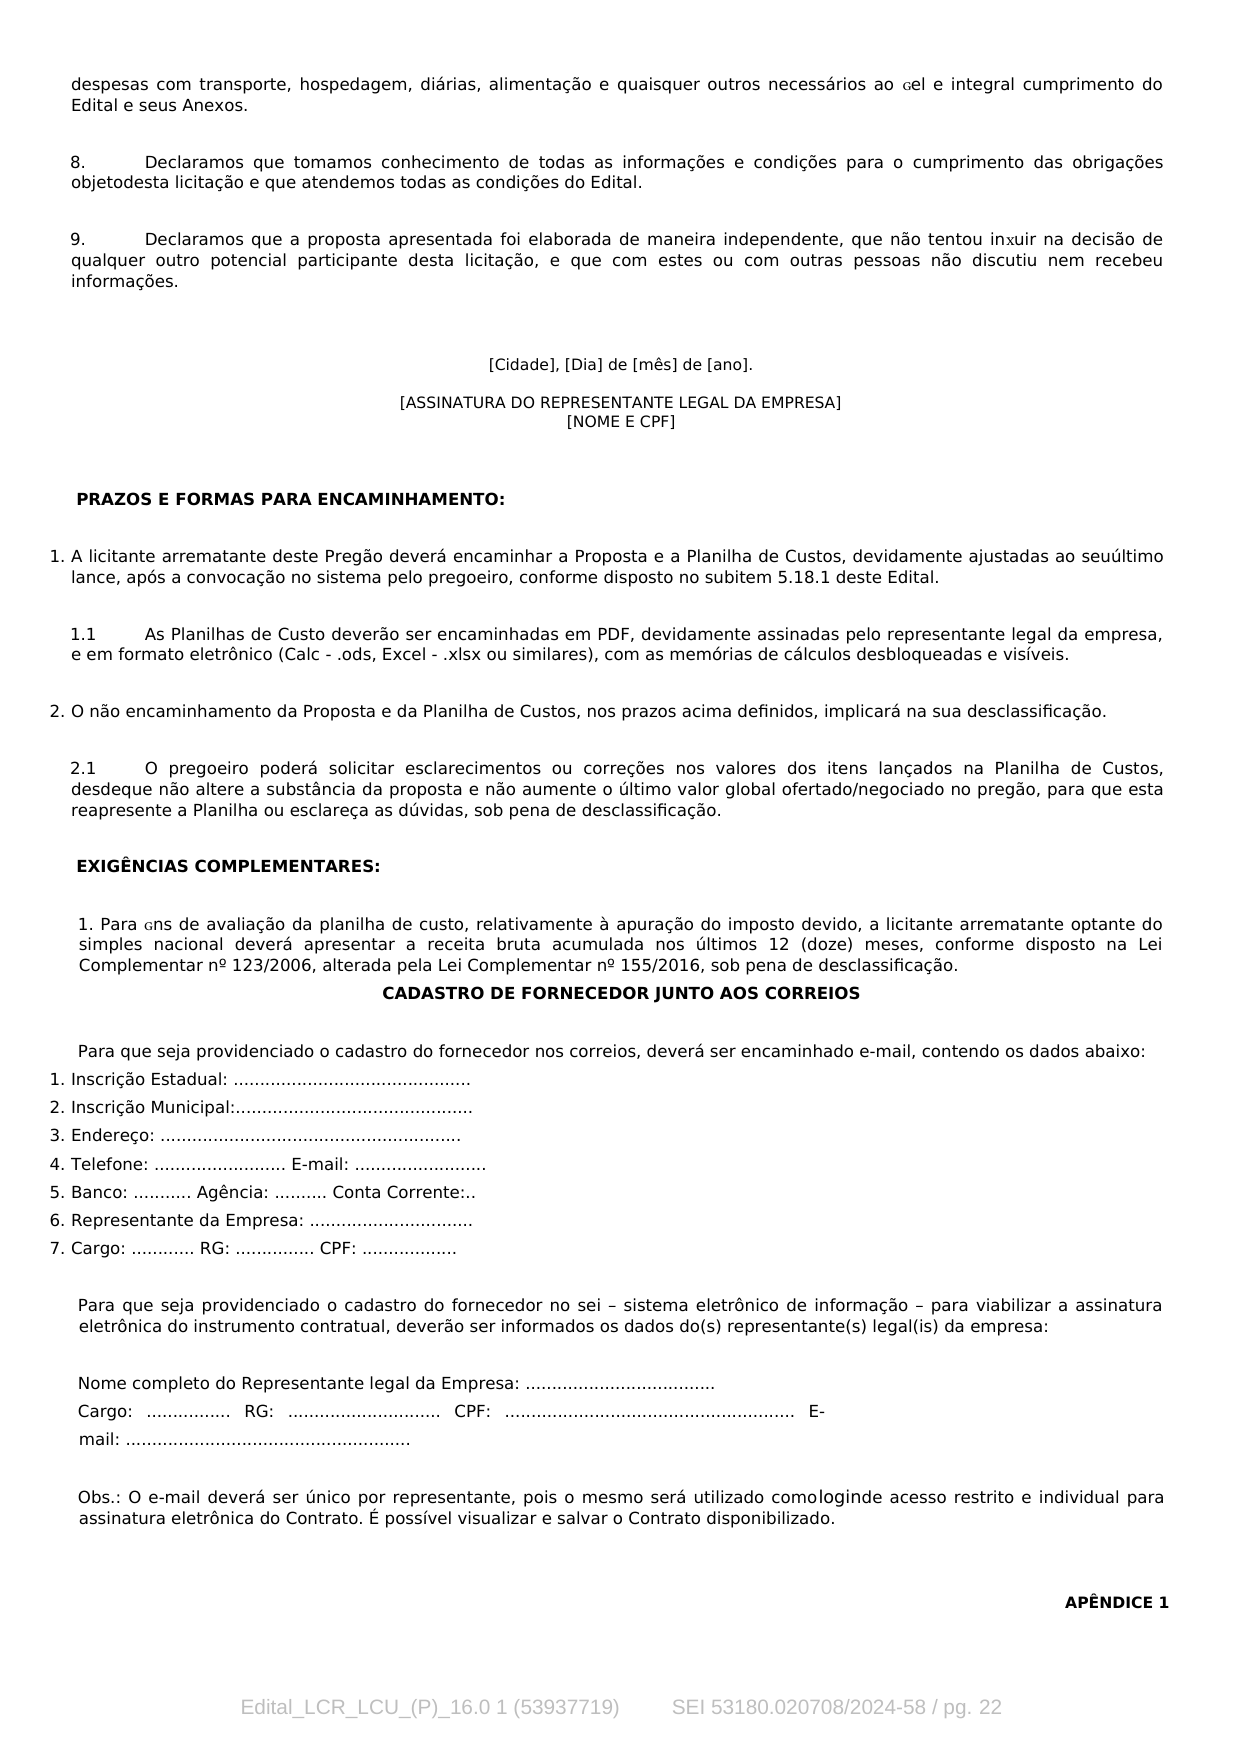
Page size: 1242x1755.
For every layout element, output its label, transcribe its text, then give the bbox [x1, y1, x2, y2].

list O pregoeiro poderá solicitar esclarecimentos ou correções nos valores dos itens lançados na Planilha de Custos, desdeque não altere a substância da proposta e não aumente o último valor global ofertado/negociado no pregão, para que esta reapresente a Planilha ou esclareça as dúvidas, sob pena de desclassificação. [70, 759, 1165, 820]
list Inscrição Municipal:............................................. [49, 1098, 1165, 1117]
text Obs.: O e-mail deverá ser único por representante, pois o mesmo será utilizado comologinde acesso restrito e individual para assinatura eletrônica do Contrato. É possível visualizar e salvar o Contrato disponibilizado. [78, 1487, 1165, 1529]
list Banco: ........... Agência: .......... Conta Corrente:.. [49, 1183, 1165, 1202]
text [ASSINATURA DO REPRESENTANTE LEGAL DA EMPRESA] [NOME E CPF] [378, 394, 862, 431]
text [Cidade], [Dia] de [mês] de [ano]. [378, 356, 863, 374]
text Nome completo do Representante legal da Empresa: .................................... [78, 1374, 1165, 1393]
list Cargo: ............ RG: ............... CPF: .................. [49, 1239, 1165, 1259]
text PRAZOS E FORMAS PARA ENCAMINHAMENTO: [76, 490, 1171, 509]
text Para que seja providenciado o cadastro do fornecedor no sei – sistema eletrônico de informação – para viabilizar a assinatura eletrônica do instrumento contratual, deverão ser informados os dados do(s) representante(s) legal(is) da empresa: [78, 1296, 1165, 1336]
list Representante da Empresa: ............................... [49, 1211, 1165, 1230]
list despesas com transporte, hospedagem, diárias, alimentação e quaisquer outros necessários ao el e integral cumprimento do Edital e seus Anexos. [70, 75, 1165, 115]
text APÊNDICE 1 [71, 1594, 1169, 1612]
list Declaramos que tomamos conhecimento de todas as informações e condições para o cumprimento das obrigações objetodesta licitação e que atendemos todas as condições do Edital. [70, 153, 1165, 193]
list O não encaminhamento da Proposta e da Planilha de Custos, nos prazos acima definidos, implicará na sua desclassificação. [49, 702, 1165, 721]
subtitle CADASTRO DE FORNECEDOR JUNTO AOS CORREIOS [84, 984, 1159, 1004]
list As Planilhas de Custo deverão ser encaminhadas em PDF, devidamente assinadas pelo representante legal da empresa, e em formato eletrônico (Calc - .ods, Excel - .xlsx ou similares), com as memórias de cálculos desbloqueadas e visíveis. [70, 624, 1165, 664]
list Inscrição Estadual: ............................................. [49, 1070, 1165, 1089]
text Cargo: ................ RG: ............................. CPF: ....................................................... E-mail: ...................................................... [78, 1402, 826, 1449]
list Declaramos que a proposta apresentada foi elaborada de maneira independente, que não tentou inuir na decisão de qualquer outro potencial participante desta licitação, e que com estes ou com outras pessoas não discutiu nem recebeu informações. [70, 230, 1165, 291]
text Para que seja providenciado o cadastro do fornecedor nos correios, deverá ser encaminhado e-mail, contendo os dados abaixo: [78, 1042, 1165, 1061]
text EXIGÊNCIAS COMPLEMENTARES: [76, 857, 1171, 877]
list Telefone: ......................... E-mail: ......................... [49, 1154, 1165, 1174]
list A licitante arrematante deste Pregão deverá encaminhar a Proposta e a Planilha de Custos, devidamente ajustadas ao seuúltimo lance, após a convocação no sistema pelo pregoeiro, conforme disposto no subitem 5.18.1 deste Edital. [49, 547, 1165, 587]
list Endereço: ......................................................... [49, 1126, 1165, 1146]
text 1. Para ns de avaliação da planilha de custo, relativamente à apuração do imposto devido, a licitante arrematante optante do simples nacional deverá apresentar a receita bruta acumulada nos últimos 12 (doze) meses, conforme disposto na Lei Complementar nº 123/2006, alterada pela Lei Complementar nº 155/2016, sob pena de desclassificação. [78, 914, 1165, 975]
